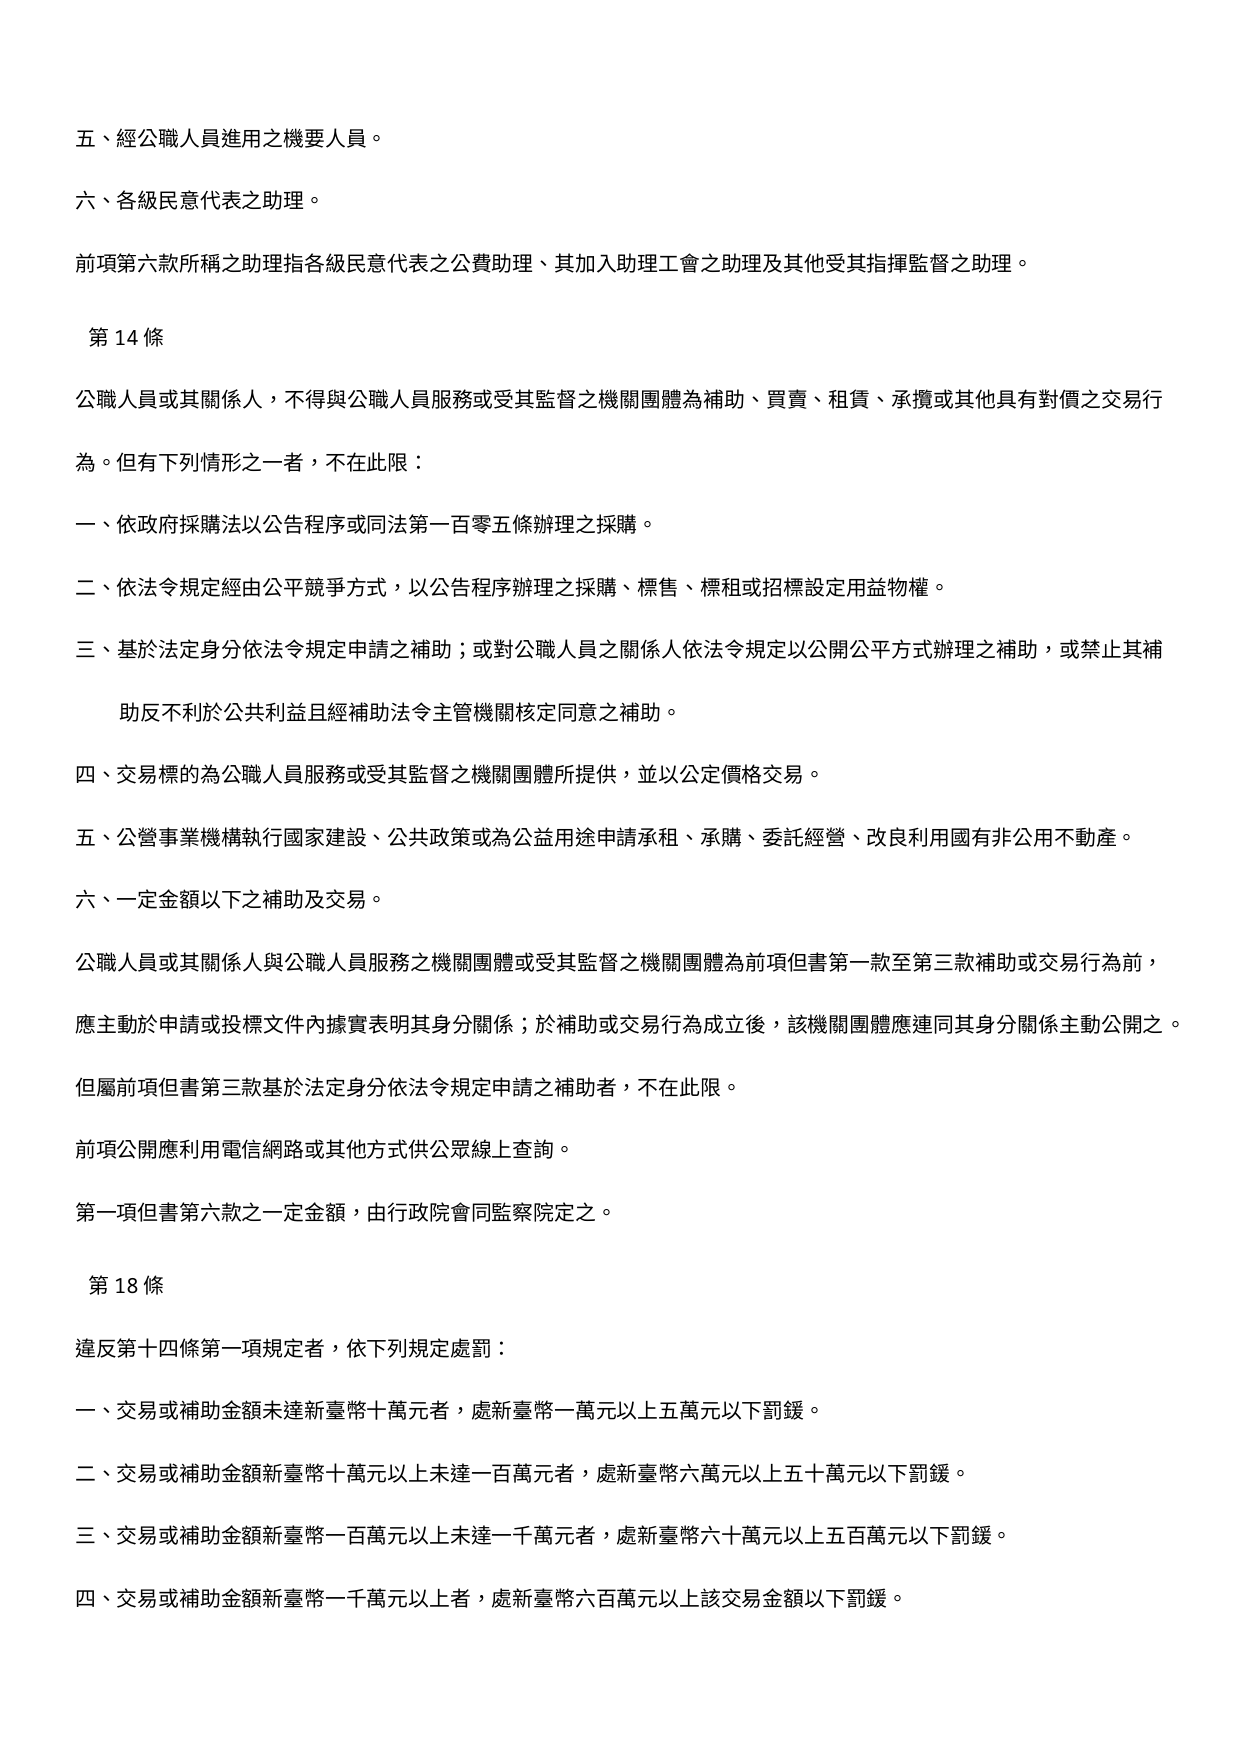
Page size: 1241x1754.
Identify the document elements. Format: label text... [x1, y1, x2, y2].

text 五、經公職人員進用之機要人員。 [75, 96, 1165, 158]
text 公職人員或其關係人與公職人員服務之機關團體或受其監督之機關團體為前項但書第一款至第三款補助或交易行為前，應主動於申請或投標文件內據實表明其身分關係；於補助或交易行為成立後，該機關團體應連同其身分關係主動公開之。但屬前項但書第三款基於法定身分依法令規定申請之補助者，不在此限。 [75, 919, 1165, 1107]
text 公職人員或其關係人，不得與公職人員服務或受其監督之機關團體為補助、買賣、租賃、承攬或其他具有對價之交易行為。但有下列情形之一者，不在此限： [75, 357, 1165, 482]
text 六、各級民意代表之助理。 [75, 158, 1165, 221]
text 一、依政府採購法以公告程序或同法第一百零五條辦理之採購。 [75, 482, 1165, 544]
text 前項公開應利用電信網路或其他方式供公眾線上查詢。 [75, 1107, 1165, 1169]
text 二、依法令規定經由公平競爭方式，以公告程序辦理之採購、標售、標租或招標設定用益物權。 [75, 544, 1165, 607]
text 第一項但書第六款之一定金額，由行政院會同監察院定之。 [75, 1169, 1165, 1232]
text 第18條 [1, 1243, 1240, 1306]
text 三、基於法定身分依法令規定申請之補助；或對公職人員之關係人依法令規定以公開公平方式辦理之補助，或禁止其補助反不利於公共利益且經補助法令主管機關核定同意之補助。 [75, 607, 1165, 732]
text 五、公營事業機構執行國家建設、公共政策或為公益用途申請承租、承購、委託經營、改良利用國有非公用不動產。 [75, 794, 1165, 857]
text 前項第六款所稱之助理指各級民意代表之公費助理、其加入助理工會之助理及其他受其指揮監督之助理。 [75, 221, 1165, 283]
text 六、一定金額以下之補助及交易。 [75, 857, 1165, 919]
text 一、交易或補助金額未達新臺幣十萬元者，處新臺幣一萬元以上五萬元以下罰鍰。 [75, 1368, 1165, 1431]
text 四、交易或補助金額新臺幣一千萬元以上者，處新臺幣六百萬元以上該交易金額以下罰鍰。 [75, 1556, 1165, 1618]
text 第14條 [1, 294, 1240, 357]
text 四、交易標的為公職人員服務或受其監督之機關團體所提供，並以公定價格交易。 [75, 732, 1165, 794]
text 違反第十四條第一項規定者，依下列規定處罰： [75, 1306, 1165, 1368]
text 二、交易或補助金額新臺幣十萬元以上未達一百萬元者，處新臺幣六萬元以上五十萬元以下罰鍰。 [75, 1431, 1165, 1493]
text 三、交易或補助金額新臺幣一百萬元以上未達一千萬元者，處新臺幣六十萬元以上五百萬元以下罰鍰。 [75, 1493, 1165, 1556]
